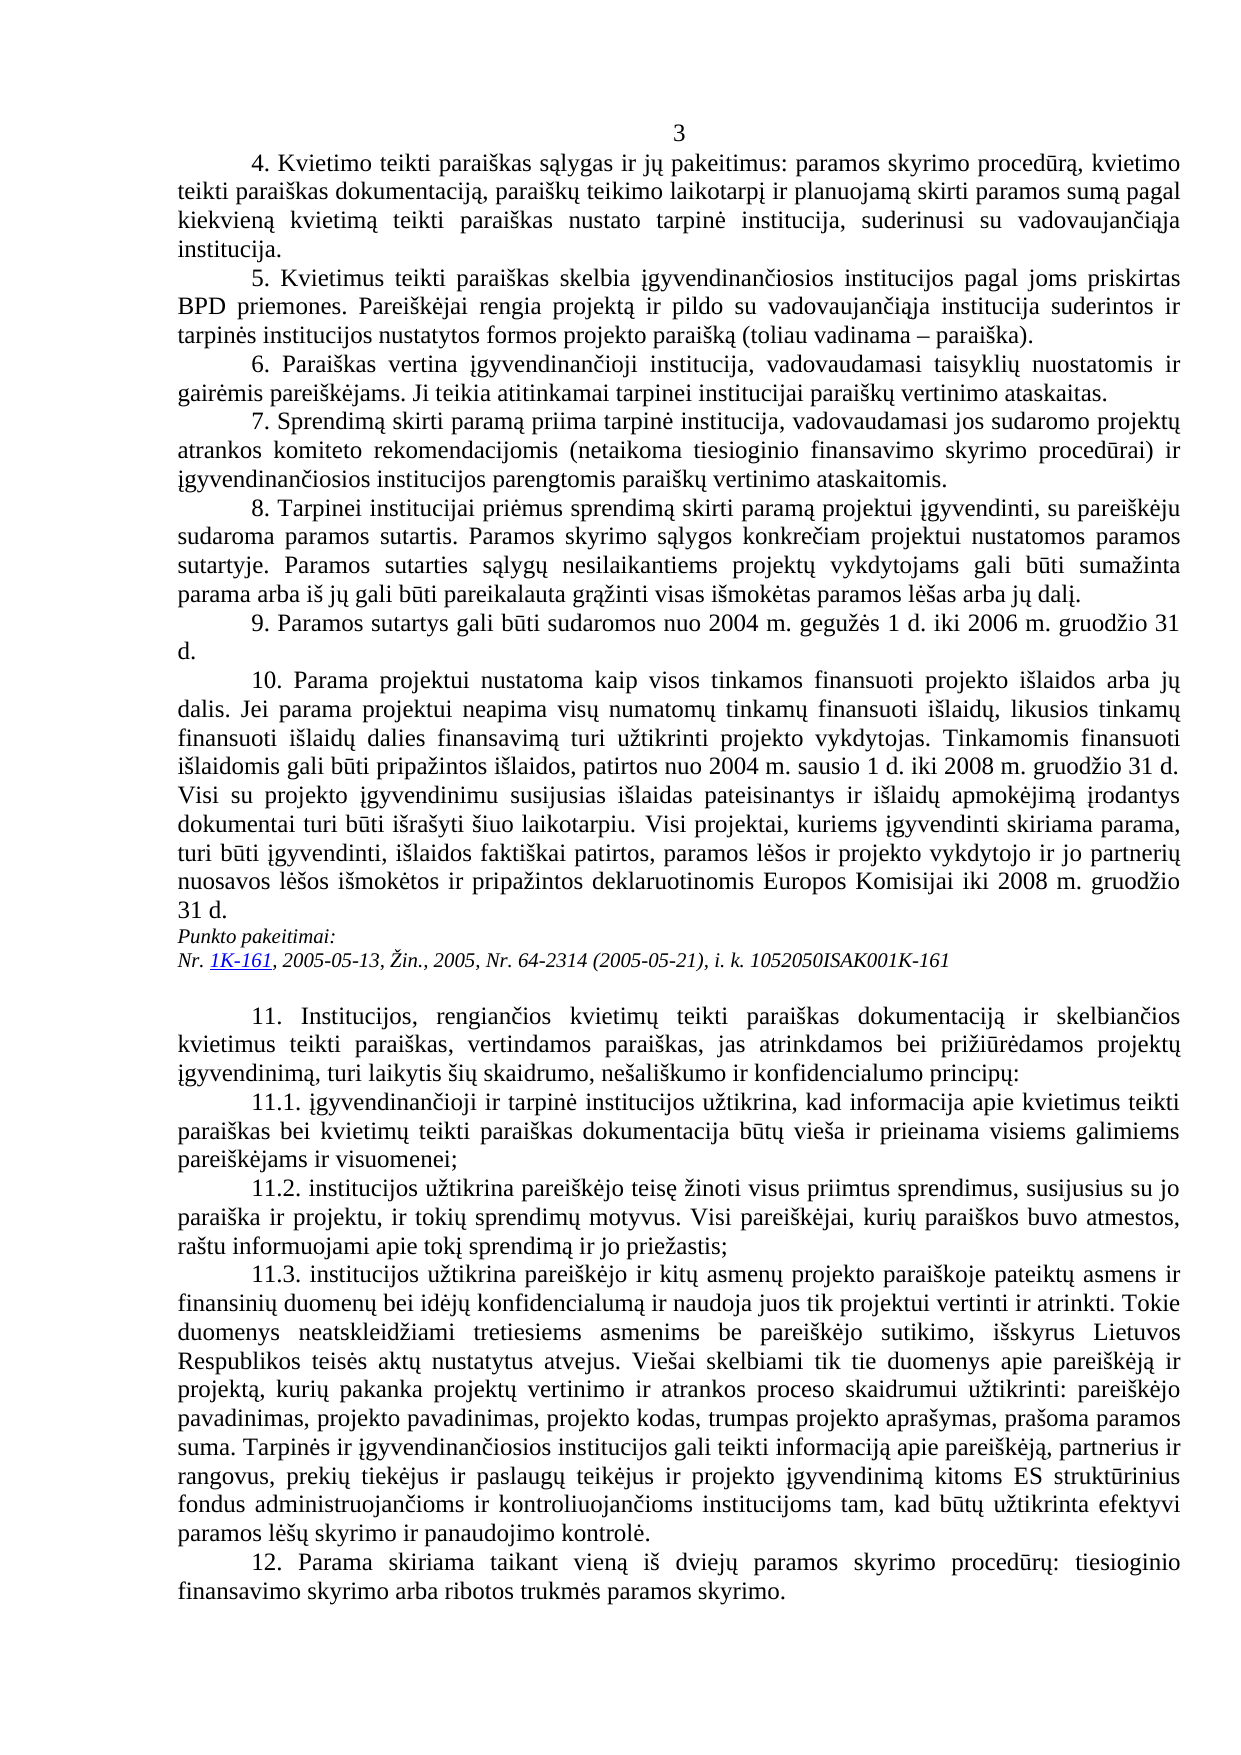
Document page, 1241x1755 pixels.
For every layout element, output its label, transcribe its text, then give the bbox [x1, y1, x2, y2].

text 10. Parama projektui nustatoma kaip visos tinkamos finansuoti projekto išlaidos arba jų dalis. Jei parama projektui neapima visų numatomų tinkamų finansuoti išlaidų, likusios tinkamų finansuoti išlaidų dalies finansavimą turi užtikrinti projekto vykdytojas. Tinkamomis finansuoti išlaidomis gali būti pripažintos išlaidos, patirtos nuo 2004 m. sausio 1 d. iki 2008 m. gruodžio 31 d. Visi su projekto įgyvendinimu susijusias išlaidas pateisinantys ir išlaidų apmokėjimą įrodantys dokumentai turi būti išrašyti šiuo laikotarpiu. Visi projektai, kuriems įgyvendinti skiriama parama, turi būti įgyvendinti, išlaidos faktiškai patirtos, paramos lėšos ir projekto vykdytojo ir jo partnerių nuosavos lėšos išmokėtos ir pripažintos deklaruotinomis Europos Komisijai iki 2008 m. gruodžio 31 d. [177, 665, 1181, 924]
text 11. Institucijos, rengiančios kvietimų teikti paraiškas dokumentaciją ir skelbiančios kvietimus teikti paraiškas, vertindamos paraiškas, jas atrinkdamos bei prižiūrėdamos projektų įgyvendinimą, turi laikytis šių skaidrumo, nešališkumo ir konfidencialumo principų: [177, 1001, 1181, 1087]
text 9. Paramos sutartys gali būti sudaromos nuo 2004 m. gegužės 1 d. iki 2006 m. gruodžio 31 d. [177, 608, 1181, 665]
text 5. Kvietimus teikti paraiškas skelbia įgyvendinančiosios institucijos pagal joms priskirtas BPD priemones. Pareiškėjai rengia projektą ir pildo su vadovaujančiąja institucija suderintos ir tarpinės institucijos nustatytos formos projekto paraišką (toliau vadinama – paraiška). [177, 263, 1181, 349]
text 11.1. įgyvendinančioji ir tarpinė institucijos užtikrina, kad informacija apie kvietimus teikti paraiškas bei kvietimų teikti paraiškas dokumentacija būtų vieša ir prieinama visiems galimiems pareiškėjams ir visuomenei; [177, 1087, 1181, 1173]
text 11.3. institucijos užtikrina pareiškėjo ir kitų asmenų projekto paraiškoje pateiktų asmens ir finansinių duomenų bei idėjų konfidencialumą ir naudoja juos tik projektui vertinti ir atrinkti. Tokie duomenys neatskleidžiami tretiesiems asmenims be pareiškėjo sutikimo, išskyrus Lietuvos Respublikos teisės aktų nustatytus atvejus. Viešai skelbiami tik tie duomenys apie pareiškėją ir projektą, kurių pakanka projektų vertinimo ir atrankos proceso skaidrumui užtikrinti: pareiškėjo pavadinimas, projekto pavadinimas, projekto kodas, trumpas projekto aprašymas, prašoma paramos suma. Tarpinės ir įgyvendinančiosios institucijos gali teikti informaciją apie pareiškėją, partnerius ir rangovus, prekių tiekėjus ir paslaugų teikėjus ir projekto įgyvendinimą kitoms ES struktūrinius fondus administruojančioms ir kontroliuojančioms institucijoms tam, kad būtų užtikrinta efektyvi paramos lėšų skyrimo ir panaudojimo kontrolė. [177, 1259, 1181, 1547]
text 8. Tarpinei institucijai priėmus sprendimą skirti paramą projektui įgyvendinti, su pareiškėju sudaroma paramos sutartis. Paramos skyrimo sąlygos konkrečiam projektui nustatomos paramos sutartyje. Paramos sutarties sąlygų nesilaikantiems projektų vykdytojams gali būti sumažinta parama arba iš jų gali būti pareikalauta grąžinti visas išmokėtas paramos lėšas arba jų dalį. [177, 493, 1181, 608]
text Punkto pakeitimai: [177, 924, 1181, 948]
text 7. Sprendimą skirti paramą priima tarpinė institucija, vadovaudamasi jos sudaromo projektų atrankos komiteto rekomendacijomis (netaikoma tiesioginio finansavimo skyrimo procedūrai) ir įgyvendinančiosios institucijos parengtomis paraiškų vertinimo ataskaitomis. [177, 406, 1181, 493]
text Nr. 1K-161, 2005-05-13, Žin., 2005, Nr. 64-2314 (2005-05-21), i. k. 1052050ISAK001K-161 [177, 948, 1181, 972]
text 4. Kvietimo teikti paraiškas sąlygas ir jų pakeitimus: paramos skyrimo procedūrą, kvietimo teikti paraiškas dokumentaciją, paraiškų teikimo laikotarpį ir planuojamą skirti paramos sumą pagal kiekvieną kvietimą teikti paraiškas nustato tarpinė institucija, suderinusi su vadovaujančiąja institucija. [177, 148, 1181, 263]
text 6. Paraiškas vertina įgyvendinančioji institucija, vadovaudamasi taisyklių nuostatomis ir gairėmis pareiškėjams. Ji teikia atitinkamai tarpinei institucijai paraiškų vertinimo ataskaitas. [177, 349, 1181, 406]
text 11.2. institucijos užtikrina pareiškėjo teisę žinoti visus priimtus sprendimus, susijusius su jo paraiška ir projektu, ir tokių sprendimų motyvus. Visi pareiškėjai, kurių paraiškos buvo atmestos, raštu informuojami apie tokį sprendimą ir jo priežastis; [177, 1173, 1181, 1259]
text 12. Parama skiriama taikant vieną iš dviejų paramos skyrimo procedūrų: tiesioginio finansavimo skyrimo arba ribotos trukmės paramos skyrimo. [177, 1547, 1181, 1604]
